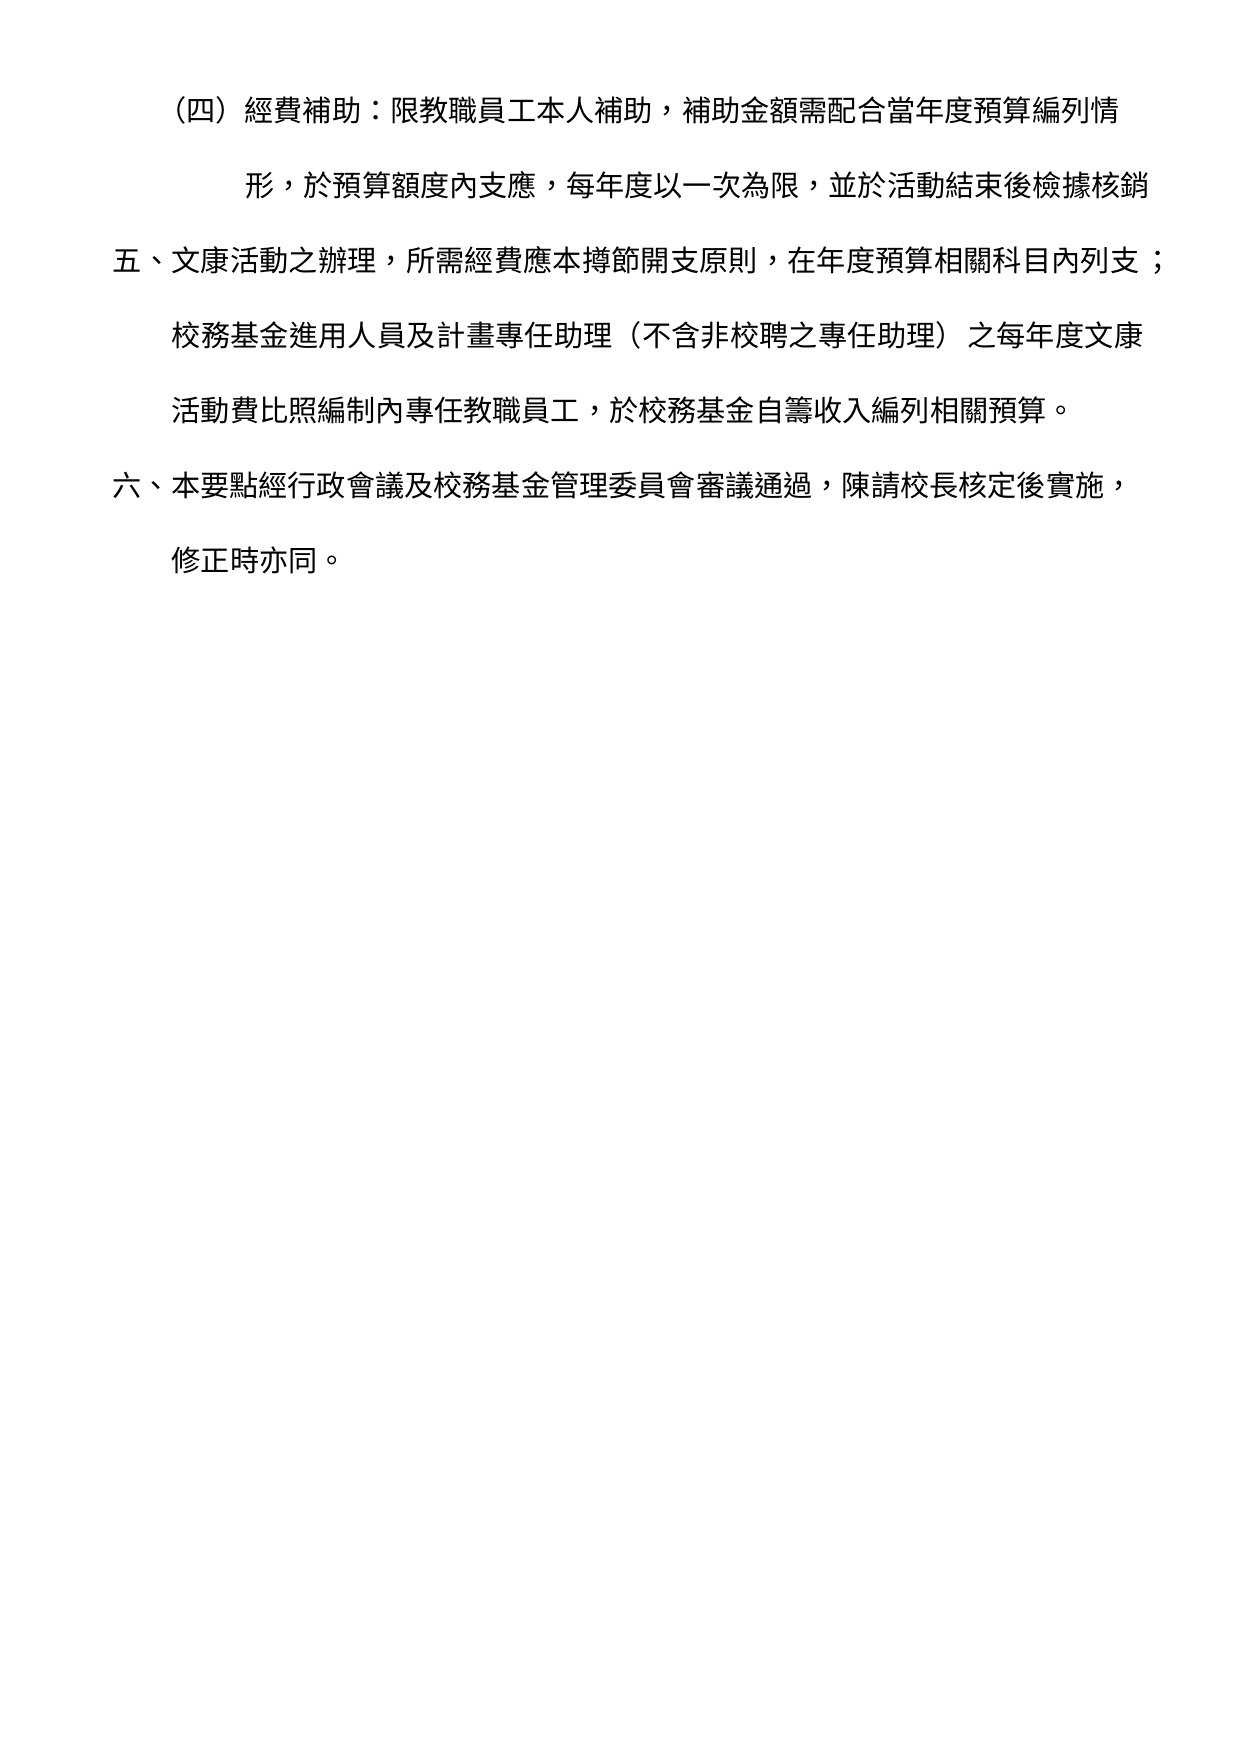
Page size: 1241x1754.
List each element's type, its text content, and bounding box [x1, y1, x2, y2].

text 六、本要點經行政會議及校務基金管理委員會審議通過，陳請校長核定後實施，修正時亦同。 [112, 446, 1144, 596]
text （四）經費補助：限教職員工本人補助，補助金額需配合當年度預算編列情形，於預算額度內支應，每年度以一次為限，並於活動結束後檢據核銷。 [157, 71, 1144, 221]
text 五、文康活動之辦理，所需經費應本撙節開支原則，在年度預算相關科目內列支；校務基金進用人員及計畫專任助理（不含非校聘之專任助理）之每年度文康活動費比照編制內專任教職員工，於校務基金自籌收入編列相關預算。 [112, 221, 1144, 446]
